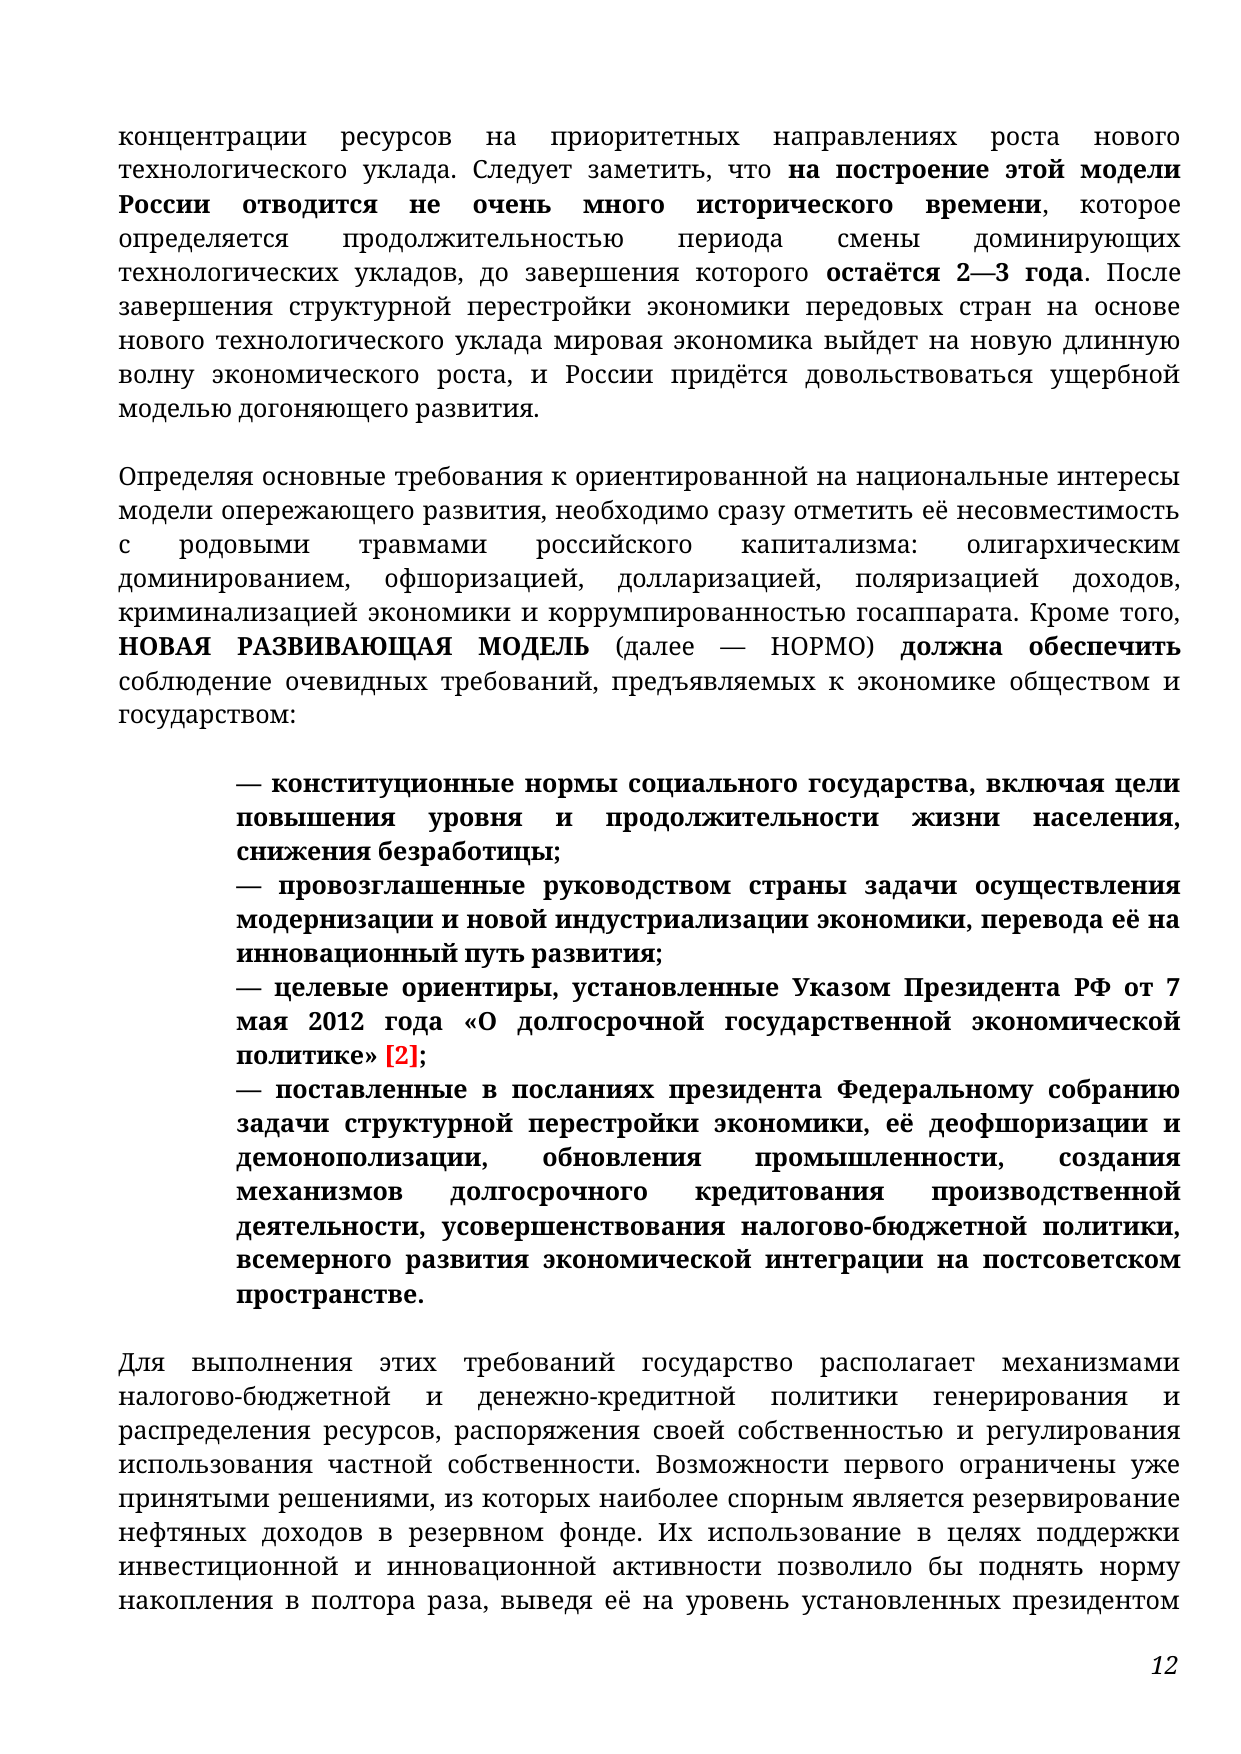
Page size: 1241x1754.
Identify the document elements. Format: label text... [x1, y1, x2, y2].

text — целевые ориентиры, установленные Указом Президента РФ от 7 мая 2012 года «О долгосрочной государственной экономической политике» [2]; [236, 970, 1181, 1072]
text Для выполнения этих требований государство располагает механизмами налогово-бюджетной и денежно-кредитной политики генерирования и распределения ресурсов, распоряжения своей собственностью и регулирования использования частной собственности. Возможности первого ограничены уже принятыми решениями, из которых наиболее спорным является резервирование нефтяных доходов в резервном фонде. Их использование в целях поддержки инвестиционной и инновационной активности позволило бы поднять норму накопления в полтора раза, выведя её на уровень установленных президентом [118, 1344, 1181, 1617]
text — провозглашенные руководством страны задачи осуществления модернизации и новой индустриализации экономики, перевода её на инновационный путь развития; [236, 867, 1181, 970]
text — конституционные нормы социального государства, включая цели повышения уровня и продолжительности жизни населения, снижения безработицы; [236, 765, 1181, 867]
text — поставленные в посланиях президента Федеральному собранию задачи структурной перестройки экономики, её деофшоризации и демонополизации, обновления промышленности, создания механизмов долгосрочного кредитования производственной деятельности, усовершенствования налогово-бюджетной политики, всемерного развития экономической интеграции на постсоветском пространстве. [236, 1072, 1181, 1310]
text Определяя основные требования к ориентированной на национальные интересы модели опережающего развития, необходимо сразу отметить её несовместимость с родовыми травмами российского капитализма: олигархическим доминированием, офшоризацией, долларизацией, поляризацией доходов, криминализацией экономики и коррумпированностью госаппарата. Кроме того, НОВАЯ РАЗВИВАЮЩАЯ МОДЕЛЬ (далее — НОРМО) должна обеспечить соблюдение очевидных требований, предъявляемых к экономике обществом и государством: [118, 459, 1181, 731]
text концентрации ресурсов на приоритетных направлениях роста нового технологического уклада. Следует заметить, что на построение этой модели России отводится не очень много исторического времени, которое определяется продолжительностью периода смены доминирующих технологических укладов, до завершения которого остаётся 2—3 года. После завершения структурной перестройки экономики передовых стран на основе нового технологического уклада мировая экономика выйдет на новую длинную волну экономического роста, и России придётся довольствоваться ущербной моделью догоняющего развития. [118, 118, 1181, 425]
